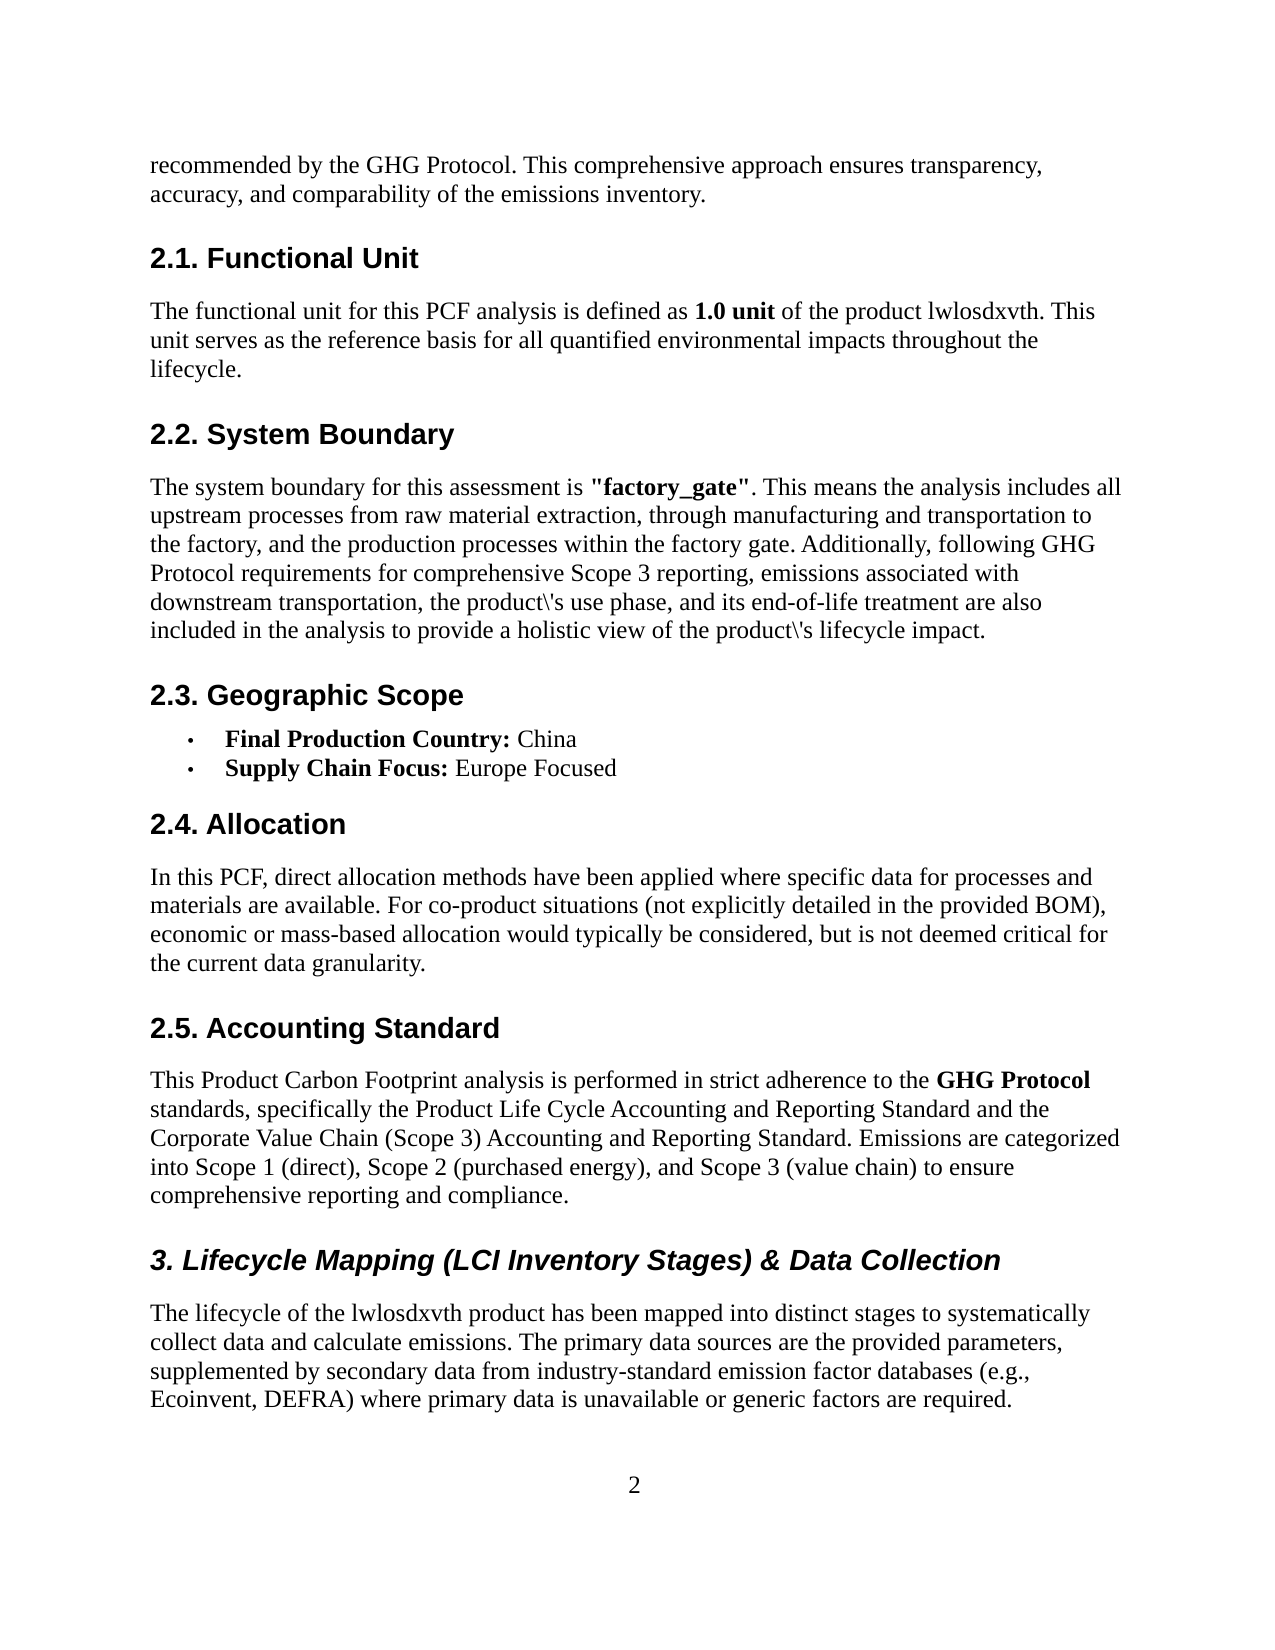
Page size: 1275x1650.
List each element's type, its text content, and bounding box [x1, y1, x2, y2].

text The system boundary for this assessment is "factory_gate". This means the analysis includes all upstream processes from raw material extraction, through manufacturing and transportation to the factory, and the production processes within the factory gate. Additionally, following GHG Protocol requirements for comprehensive Scope 3 reporting, emissions associated with downstream transportation, the product\'s use phase, and its end-of-life treatment are also included in the analysis to provide a holistic view of the product\'s lifecycle impact. [150, 472, 1125, 644]
subtitle 2.3. Geographic Scope [150, 678, 1125, 712]
subtitle 2.2. System Boundary [150, 417, 1125, 450]
subtitle 2.4. Allocation [150, 807, 1125, 840]
text This Product Carbon Footprint analysis is performed in strict adherence to the GHG Protocol standards, specifically the Product Life Cycle Accounting and Reporting Standard and the Corporate Value Chain (Scope 3) Accounting and Reporting Standard. Emissions are categorized into Scope 1 (direct), Scope 2 (purchased energy), and Scope 3 (value chain) to ensure comprehensive reporting and compliance. [150, 1066, 1125, 1209]
text In this PCF, direct allocation methods have been applied where specific data for processes and materials are available. For co-product situations (not explicitly detailed in the provided BOM), economic or mass-based allocation would typically be considered, but is not deemed critical for the current data granularity. [150, 862, 1125, 977]
list Supply Chain Focus: Europe Focused [187, 753, 1125, 782]
subtitle 2.1. Functional Unit [150, 241, 1125, 275]
subtitle 2.5. Accounting Standard [150, 1011, 1125, 1044]
list Final Production Country: China [187, 724, 1125, 753]
subtitle 3. Lifecycle Mapping (LCI Inventory Stages) & Data Collection [150, 1243, 1125, 1277]
text recommended by the GHG Protocol. This comprehensive approach ensures transparency, accuracy, and comparability of the emissions inventory. [150, 150, 1125, 207]
text The lifecycle of the lwlosdxvth product has been mapped into distinct stages to systematically collect data and calculate emissions. The primary data sources are the provided parameters, supplemented by secondary data from industry-standard emission factor databases (e.g., Ecoinvent, DEFRA) where primary data is unavailable or generic factors are required. [150, 1298, 1125, 1413]
text The functional unit for this PCF analysis is defined as 1.0 unit of the product lwlosdxvth. This unit serves as the reference basis for all quantified environmental impacts throughout the lifecycle. [150, 296, 1125, 383]
